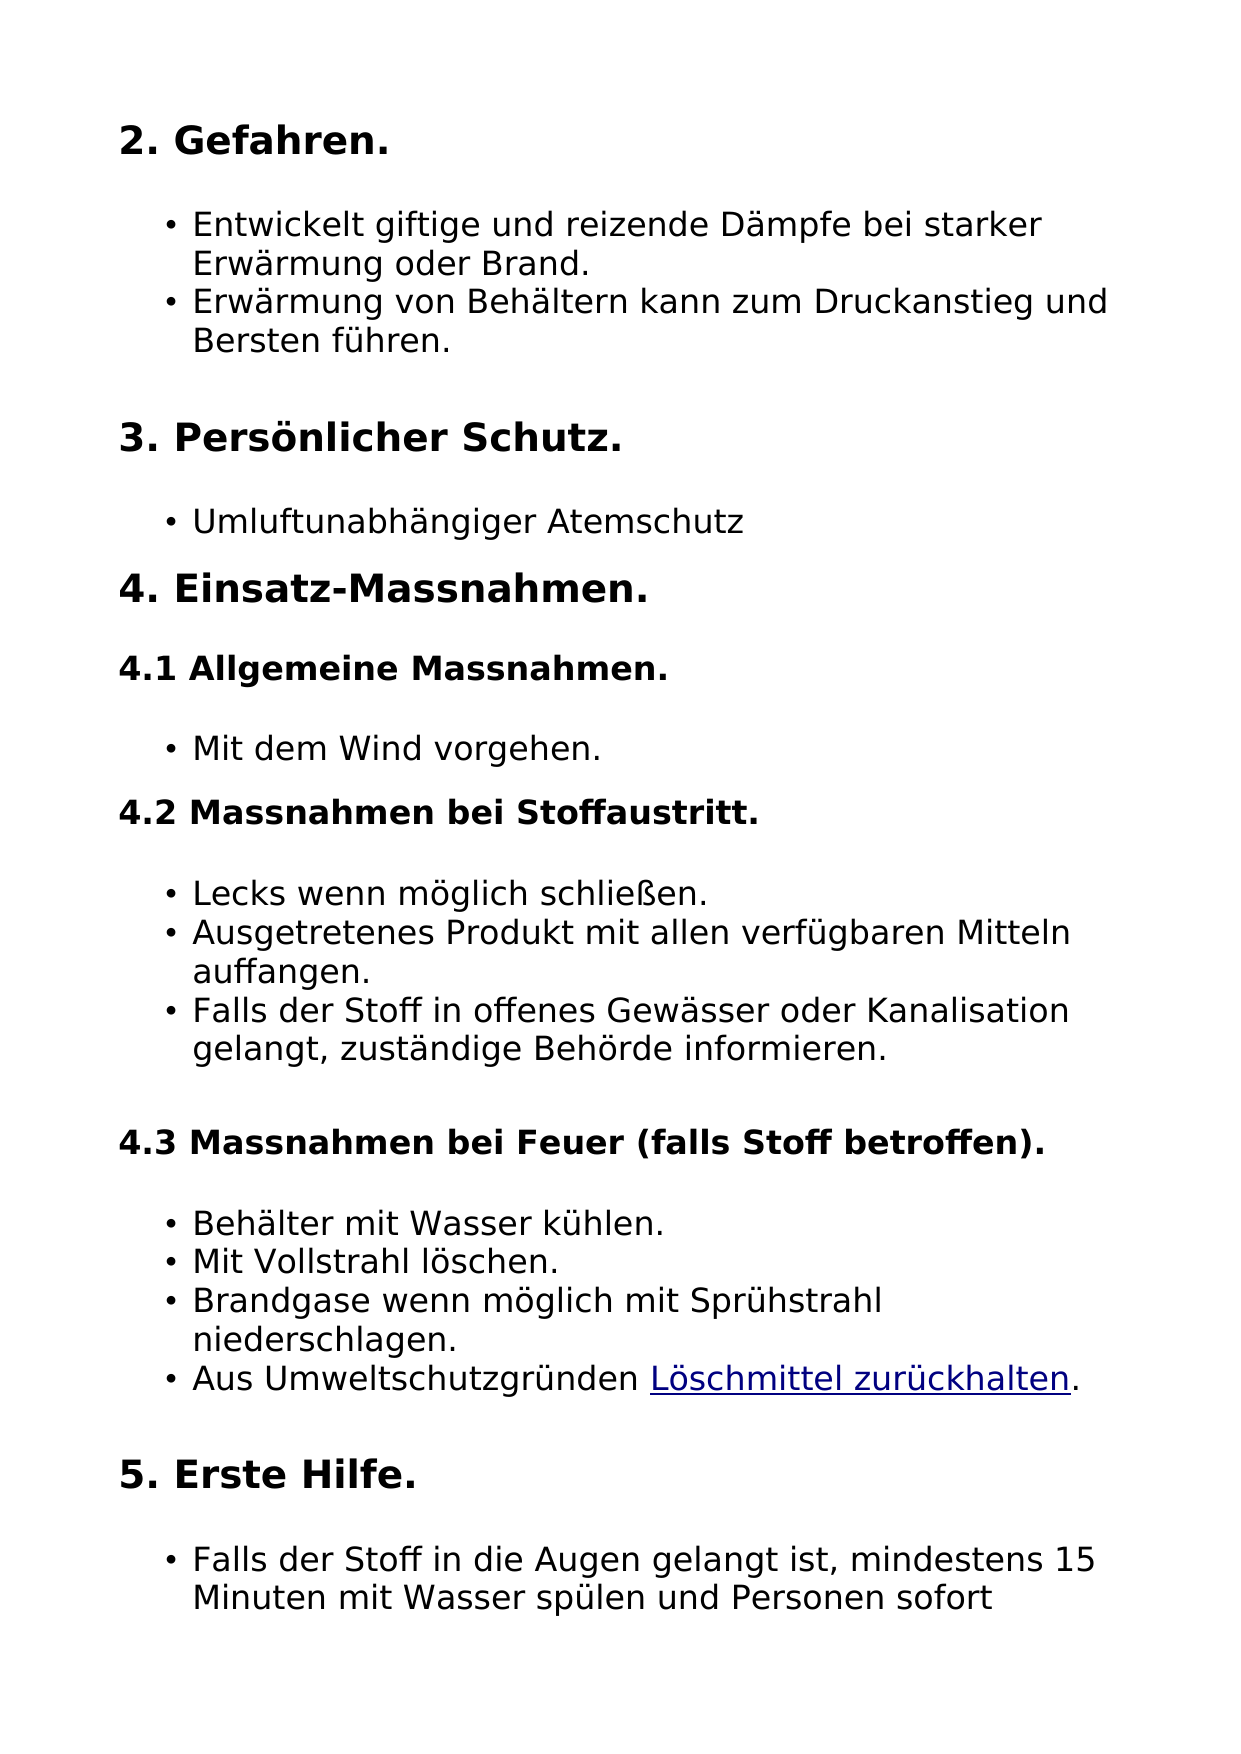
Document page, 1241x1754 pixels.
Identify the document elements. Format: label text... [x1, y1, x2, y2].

subtitle 2. Gefahren. [118, 118, 1122, 163]
list Behälter mit Wasser kühlen. [177, 1204, 1122, 1243]
list Umluftunabhängiger Atemschutz [177, 502, 1122, 541]
list Aus Umweltschutzgründen Löschmittel zurückhalten. [177, 1359, 1122, 1398]
subtitle 3. Persönlicher Schutz. [118, 415, 1122, 460]
subtitle 4.2 Massnahmen bei Stoffaustritt. [118, 794, 1122, 832]
list Erwärmung von Behältern kann zum Druckanstieg und Bersten führen. [177, 283, 1122, 361]
list Lecks wenn möglich schließen. [177, 874, 1122, 913]
list Ausgetretenes Produkt mit allen verfügbaren Mitteln auffangen. [177, 913, 1122, 991]
list Falls der Stoff in offenes Gewässer oder Kanalisation gelangt, zuständige Behörde informieren. [177, 991, 1122, 1069]
list Brandgase wenn möglich mit Sprühstrahl niederschlagen. [177, 1282, 1122, 1359]
list Falls der Stoff in die Augen gelangt ist, mindestens 15 Minuten mit Wasser spülen und Personen sofort [177, 1540, 1122, 1618]
list Entwickelt giftige und reizende Dämpfe bei starker Erwärmung oder Brand. [177, 205, 1122, 283]
subtitle 5. Erste Hilfe. [118, 1453, 1122, 1498]
list Mit Vollstrahl löschen. [177, 1243, 1122, 1282]
subtitle 4.3 Massnahmen bei Feuer (falls Stoff betroffen). [118, 1123, 1122, 1162]
subtitle 4.1 Allgemeine Massnahmen. [118, 649, 1122, 688]
list Mit dem Wind vorgehen. [177, 730, 1122, 769]
subtitle 4. Einsatz-Massnahmen. [118, 566, 1122, 611]
